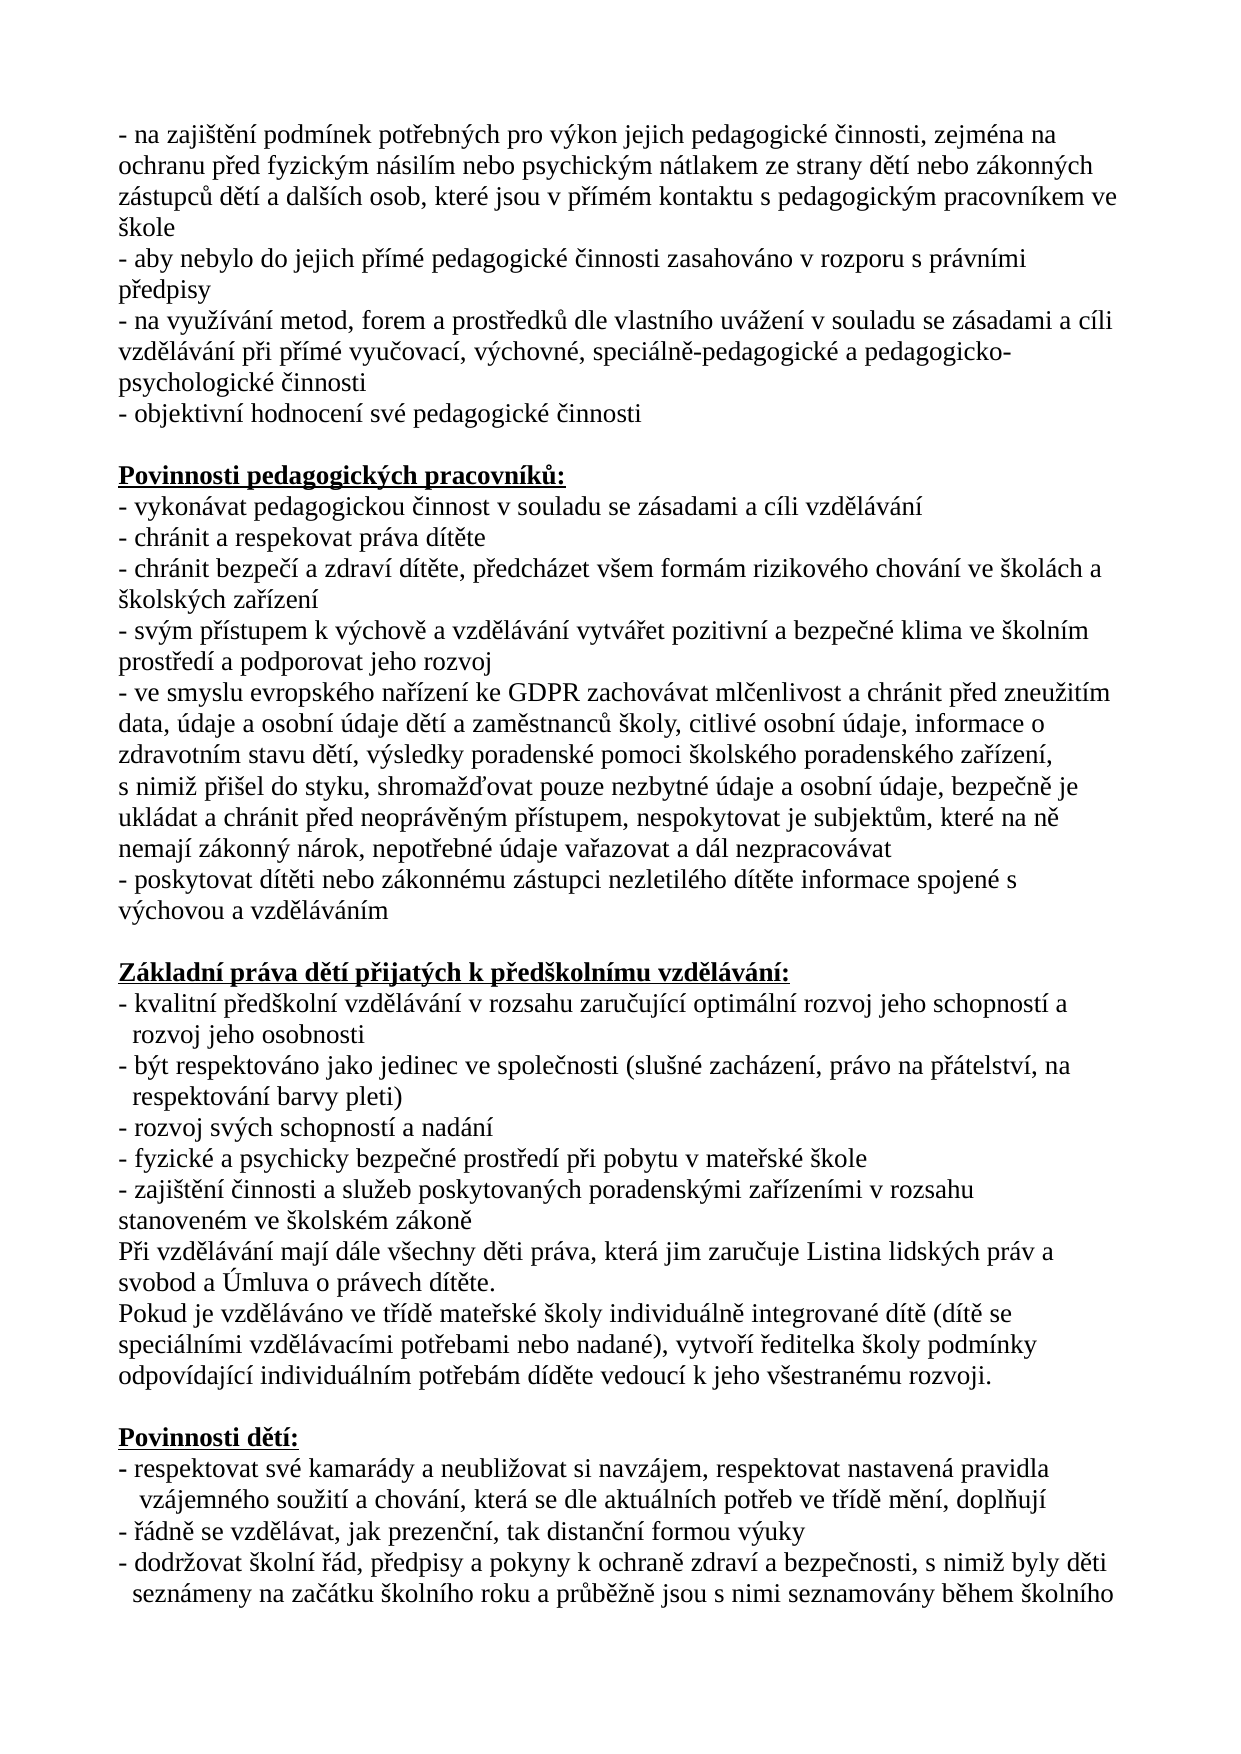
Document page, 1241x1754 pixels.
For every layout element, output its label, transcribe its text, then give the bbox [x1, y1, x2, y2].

text seznámeny na začátku školního roku a průběžně jsou s nimi seznamovány během školního [118, 1577, 1122, 1608]
text Základní práva dětí přijatých k předškolnímu vzdělávání: [118, 956, 1122, 987]
text svobod a Úmluva o právech dítěte. [118, 1267, 1122, 1298]
text Při vzdělávání mají dále všechny děti práva, která jim zaručuje Listina lidských práv a [118, 1236, 1122, 1267]
text - být respektováno jako jedinec ve společnosti (slušné zacházení, právo na přátelství, na [118, 1049, 1122, 1080]
text - svým přístupem k výchově a vzdělávání vytvářet pozitivní a bezpečné klima ve školním prostředí a podporovat jeho rozvoj [118, 615, 1122, 677]
text - na využívání metod, forem a prostředků dle vlastního uvážení v souladu se zásadami a cíli vzdělávání při přímé vyučovací, výchovné, speciálně-pedagogické a pedagogicko-psychologické činnosti [118, 304, 1122, 397]
text - na zajištění podmínek potřebných pro výkon jejich pedagogické činnosti, zejména na ochranu před fyzickým násilím nebo psychickým nátlakem ze strany dětí nebo zákonných zástupců dětí a dalších osob, které jsou v přímém kontaktu s pedagogickým pracovníkem ve škole [118, 118, 1122, 242]
text - chránit bezpečí a zdraví dítěte, předcházet všem formám rizikového chování ve školách a školských zařízení [118, 553, 1122, 615]
text respektování barvy pleti) [118, 1080, 1122, 1111]
text - zajištění činnosti a služeb poskytovaných poradenskými zařízeními v rozsahu [118, 1173, 1122, 1204]
text - řádně se vzdělávat, jak prezenční, tak distanční formou výuky [118, 1515, 1122, 1546]
text - vykonávat pedagogickou činnost v souladu se zásadami a cíli vzdělávání [118, 491, 1122, 522]
text - poskytovat dítěti nebo zákonnému zástupci nezletilého dítěte informace spojené s výchovou a vzděláváním [118, 863, 1122, 925]
text Povinnosti dětí: [118, 1422, 1122, 1453]
text - chránit a respekovat práva dítěte [118, 522, 1122, 553]
text rozvoj jeho osobnosti [118, 1018, 1122, 1049]
text - rozvoj svých schopností a nadání [118, 1111, 1122, 1142]
text vzájemného soužití a chování, která se dle aktuálních potřeb ve třídě mění, doplňují [118, 1484, 1122, 1515]
text - fyzické a psychicky bezpečné prostředí při pobytu v mateřské škole [118, 1142, 1122, 1173]
text Povinnosti pedagogických pracovníků: [118, 459, 1122, 491]
text - ve smyslu evropského nařízení ke GDPR zachovávat mlčenlivost a chránit před zneužitím data, údaje a osobní údaje dětí a zaměstnanců školy, citlivé osobní údaje, informace o zdravotním stavu dětí, výsledky poradenské pomoci školského poradenského zařízení, s nimiž přišel do styku, shromažďovat pouze nezbytné údaje a osobní údaje, bezpečně je ukládat a chránit před neoprávěným přístupem, nespokytovat je subjektům, které na ně nemají zákonný nárok, nepotřebné údaje vařazovat a dál nezpracovávat [118, 677, 1122, 863]
text - kvalitní předškolní vzdělávání v rozsahu zaručující optimální rozvoj jeho schopností a [118, 987, 1122, 1018]
text stanoveném ve školském zákoně [118, 1204, 1122, 1236]
text - dodržovat školní řád, předpisy a pokyny k ochraně zdraví a bezpečnosti, s nimiž byly děti [118, 1546, 1122, 1577]
text - aby nebylo do jejich přímé pedagogické činnosti zasahováno v rozporu s právními předpisy [118, 242, 1122, 304]
text - respektovat své kamarády a neubližovat si navzájem, respektovat nastavená pravidla [118, 1453, 1122, 1484]
text Pokud je vzděláváno ve třídě mateřské školy individuálně integrované dítě (dítě se speciálními vzdělávacími potřebami nebo nadané), vytvoří ředitelka školy podmínky odpovídající individuálním potřebám díděte vedoucí k jeho všestranému rozvoji. [118, 1298, 1122, 1391]
text - objektivní hodnocení své pedagogické činnosti [118, 397, 1122, 428]
